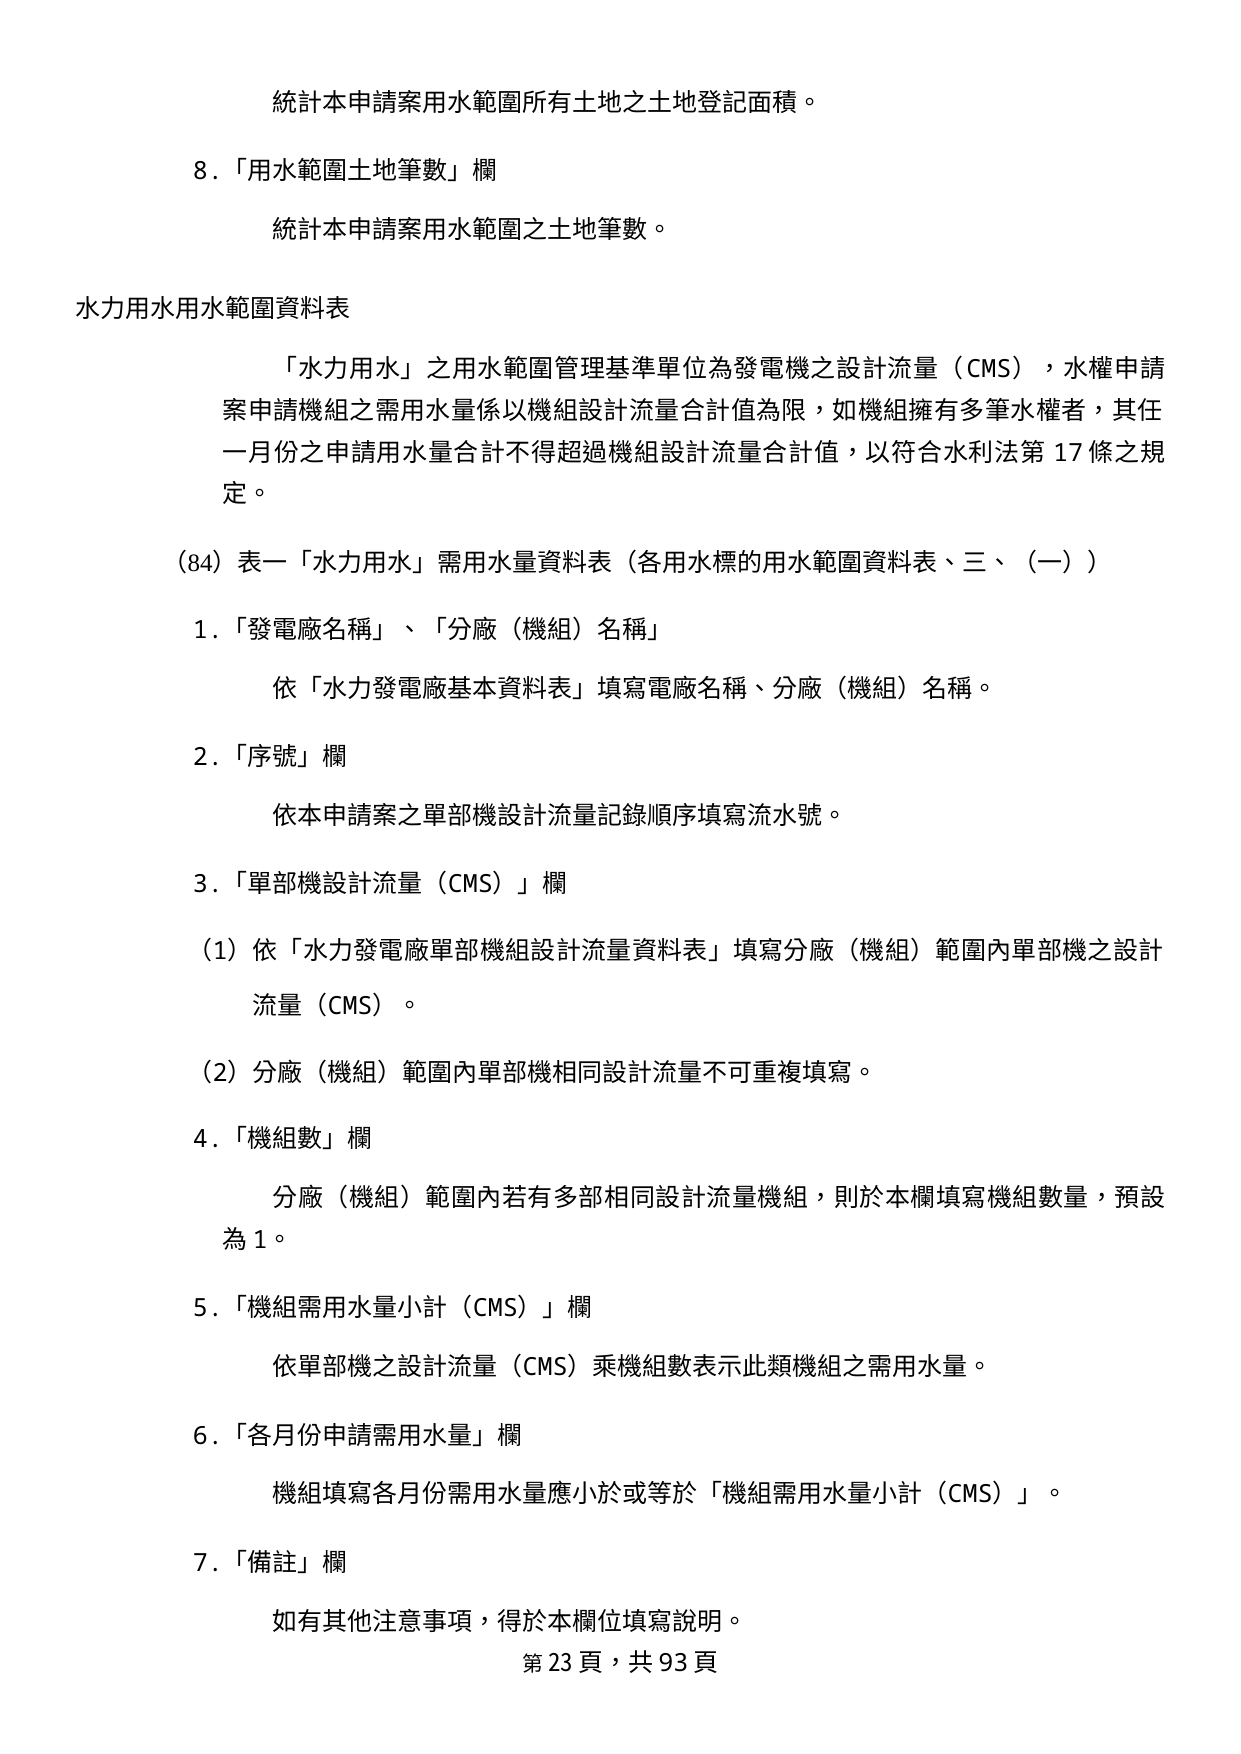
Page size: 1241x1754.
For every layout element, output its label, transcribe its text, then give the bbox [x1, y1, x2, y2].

text 機組填寫各月份需用水量應小於或等於「機組需用水量小計（CMS）」。 [222, 1469, 1165, 1511]
text 依「水力發電廠基本資料表」填寫電廠名稱、分廠（機組）名稱。 [222, 664, 1165, 705]
text 「水力用水」之用水範圍管理基準單位為發電機之設計流量（CMS），水權申請案申請機組之需用水量係以機組設計流量合計值為限，如機組擁有多筆水權者，其任一月份之申請用水量合計不得超過機組設計流量合計值，以符合水利法第17條之規定。 [222, 344, 1165, 511]
subtitle 「備註」欄 [223, 1542, 1165, 1579]
subtitle 「單部機設計流量（CMS）」欄 [223, 864, 1165, 900]
text 如有其他注意事項，得於本欄位填寫說明。 [222, 1597, 1165, 1638]
subtitle 「機組需用水量小計（CMS）」欄 [223, 1288, 1165, 1324]
subtitle 「序號」欄 [223, 737, 1165, 773]
subtitle 「各月份申請需用水量」欄 [223, 1415, 1165, 1451]
text 依單部機之設計流量（CMS）乘機組數表示此類機組之需用水量。 [222, 1342, 1165, 1384]
subtitle 水力用水用水範圍資料表 [75, 284, 1165, 326]
subtitle 依「水力發電廠單部機組設計流量資料表」填寫分廠（機組）範圍內單部機之設計流量（CMS）。 [252, 931, 1165, 1021]
subtitle 「機組數」欄 [223, 1119, 1165, 1155]
text 依本申請案之單部機設計流量記錄順序填寫流水號。 [222, 791, 1165, 833]
subtitle 表一「水力用水」需用水量資料表（附錄九、三、（一）） [237, 542, 1165, 579]
text 分廠（機組）範圍內若有多部相同設計流量機組，則於本欄填寫機組數量，預設為1。 [222, 1173, 1165, 1257]
text 統計本申請案用水範圍之土地筆數。 [222, 205, 1165, 247]
text 統計本申請案用水範圍所有土地之土地登記面積。 [222, 78, 1165, 119]
subtitle 「用水範圍土地筆數」欄 [223, 151, 1165, 187]
subtitle 「發電廠名稱」、「分廠（機組）名稱」 [223, 609, 1165, 646]
subtitle 分廠（機組）範圍內單部機相同設計流量不可重複填寫。 [252, 1052, 1165, 1088]
